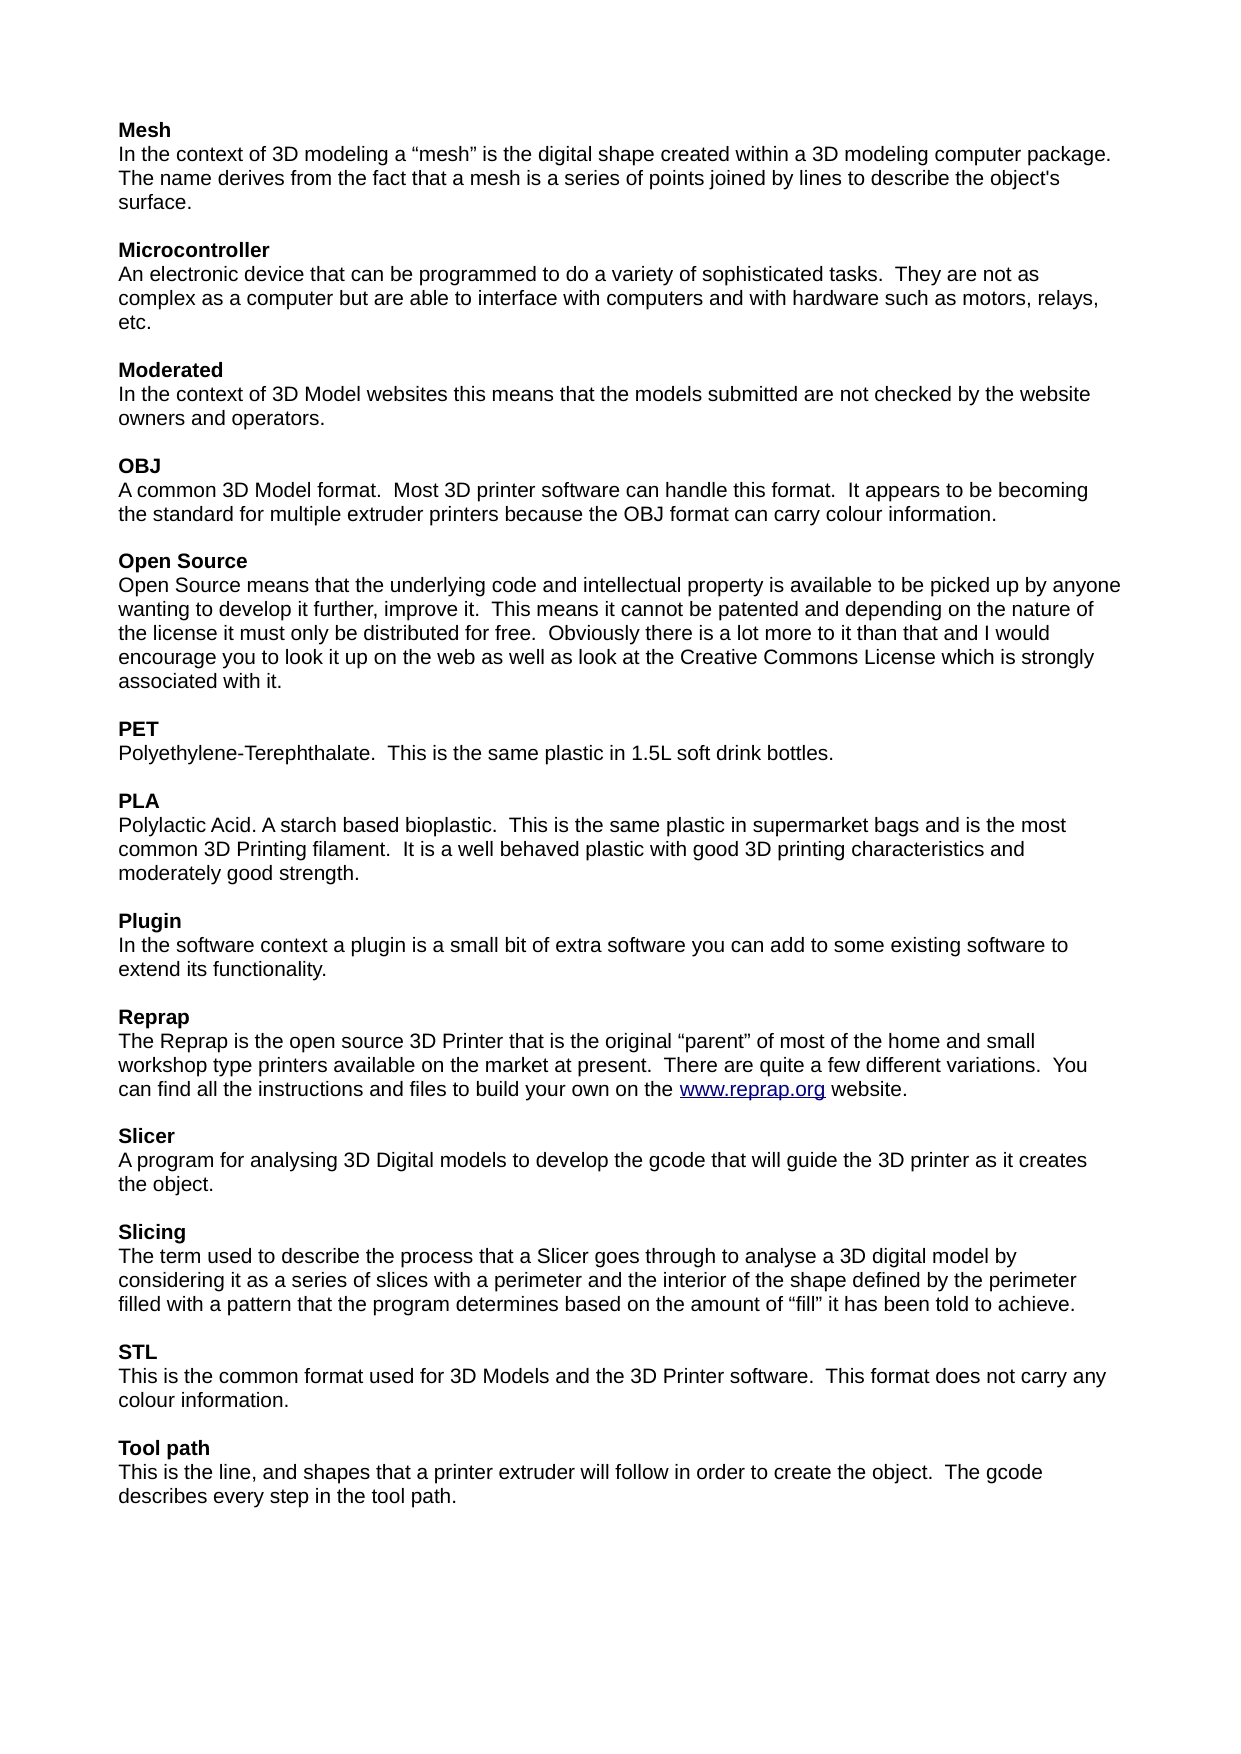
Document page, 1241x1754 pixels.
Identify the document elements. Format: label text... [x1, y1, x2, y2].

text Mesh [118, 118, 1122, 142]
text This is the line, and shapes that a printer extruder will follow in order to create the object. The gcode describes every step in the tool path. [118, 1460, 1122, 1508]
text Slicer [118, 1124, 1122, 1148]
text In the software context a plugin is a small bit of extra software you can add to some existing software to extend its functionality. [118, 933, 1122, 981]
text The term used to describe the process that a Slicer goes through to analyse a 3D digital model by considering it as a series of slices with a perimeter and the interior of the shape defined by the perimeter filled with a pattern that the program determines based on the amount of “fill” it has been told to achieve. [118, 1244, 1122, 1316]
text PLA [118, 789, 1122, 813]
text Microcontroller [118, 238, 1122, 262]
text An electronic device that can be programmed to do a variety of sophisticated tasks. They are not as complex as a computer but are able to interface with computers and with hardware such as motors, relays, etc. [118, 262, 1122, 334]
text STL [118, 1340, 1122, 1364]
text OBJ [118, 453, 1122, 477]
text This is the common format used for 3D Models and the 3D Printer software. This format does not carry any colour information. [118, 1364, 1122, 1412]
text In the context of 3D modeling a “mesh” is the digital shape created within a 3D modeling computer package. The name derives from the fact that a mesh is a series of points joined by lines to describe the object's surface. [118, 142, 1122, 214]
text The Reprap is the open source 3D Printer that is the original “parent” of most of the home and small workshop type printers available on the market at present. There are quite a few different variations. You can find all the instructions and files to build your own on the www.reprap.org website. [118, 1028, 1122, 1100]
text A program for analysing 3D Digital models to develop the gcode that will guide the 3D printer as it creates the object. [118, 1148, 1122, 1196]
text In the context of 3D Model websites this means that the models submitted are not checked by the website owners and operators. [118, 382, 1122, 429]
text PET [118, 717, 1122, 741]
text Open Source means that the underlying code and intellectual property is available to be picked up by anyone wanting to develop it further, improve it. This means it cannot be patented and depending on the nature of the license it must only be distributed for free. Obviously there is a lot more to it than that and I would encourage you to look it up on the web as well as look at the Creative Commons License which is strongly associated with it. [118, 573, 1122, 693]
text Reprap [118, 1004, 1122, 1028]
text Open Source [118, 549, 1122, 573]
text Polylactic Acid. A starch based bioplastic. This is the same plastic in supermarket bags and is the most common 3D Printing filament. It is a well behaved plastic with good 3D printing characteristics and moderately good strength. [118, 813, 1122, 885]
text Tool path [118, 1436, 1122, 1460]
text Moderated [118, 358, 1122, 382]
text Plugin [118, 909, 1122, 933]
text Polyethylene-Terephthalate. This is the same plastic in 1.5L soft drink bottles. [118, 741, 1122, 765]
text Slicing [118, 1220, 1122, 1244]
text A common 3D Model format. Most 3D printer software can handle this format. It appears to be becoming the standard for multiple extruder printers because the OBJ format can carry colour information. [118, 477, 1122, 525]
